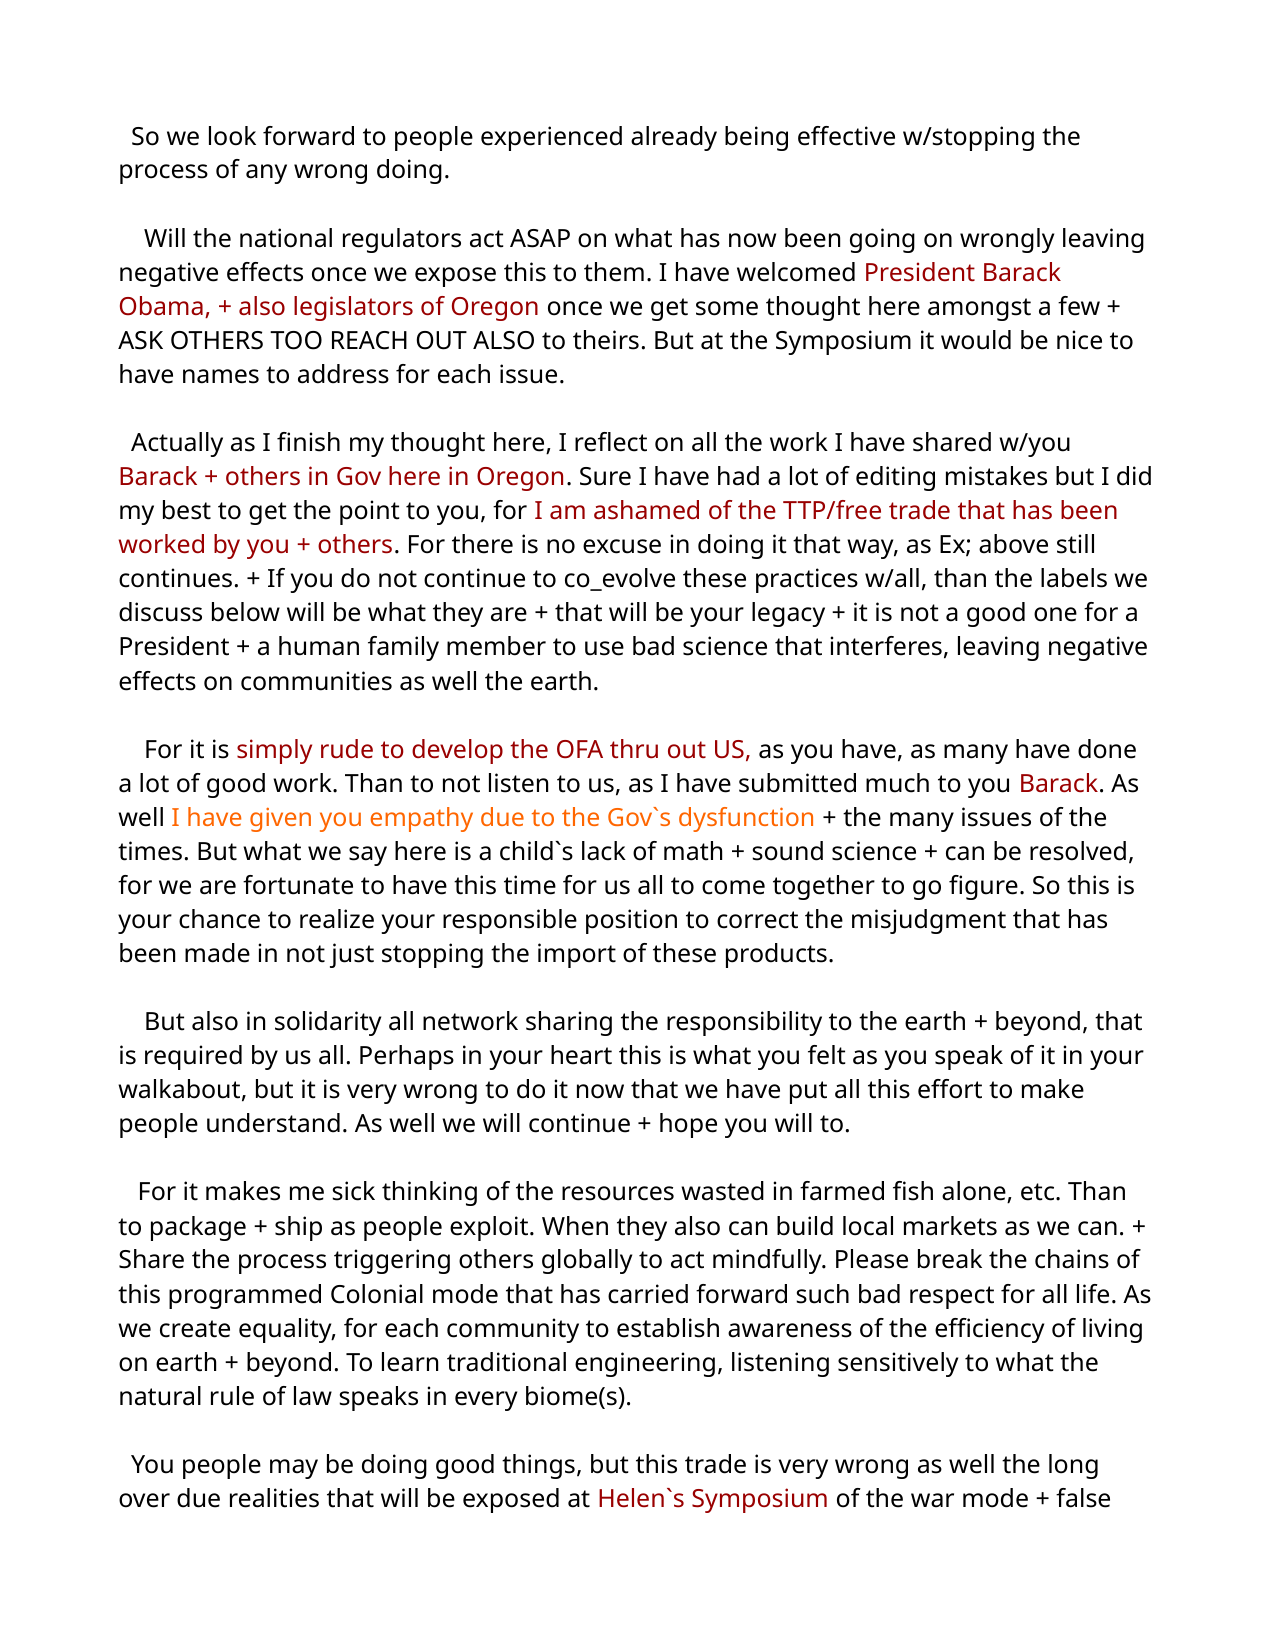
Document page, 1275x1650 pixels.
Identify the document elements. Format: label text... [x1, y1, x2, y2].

text You people may be doing good things, but this trade is very wrong as well the long over due realities that will be exposed at Helen`s Symposium of the war mode + false [118, 1447, 1157, 1515]
text Will the national regulators act ASAP on what has now been going on wrongly leaving negative effects once we expose this to them. I have welcomed President Barack Obama, + also legislators of Oregon once we get some thought here amongst a few + ASK OTHERS TOO REACH OUT ALSO to theirs. But at the Symposium it would be nice to have names to address for each issue. [118, 220, 1157, 391]
text So we look forward to people experienced already being effective w/stopping the process of any wrong doing. [118, 118, 1157, 186]
text For it is simply rude to develop the OFA thru out US, as you have, as many have done a lot of good work. Than to not listen to us, as I have submitted much to you Barack. As well I have given you empathy due to the Gov`s dysfunction + the many issues of the times. But what we say here is a child`s lack of math + sound science + can be resolved, for we are fortunate to have this time for us all to come together to go figure. So this is your chance to realize your responsible position to correct the misjudgment that has been made in not just stopping the import of these products. [118, 731, 1157, 970]
text Actually as I finish my thought here, I reflect on all the work I have shared w/you Barack + others in Gov here in Oregon. Sure I have had a lot of editing mistakes but I did my best to get the point to you, for I am ashamed of the TTP/free trade that has been worked by you + others. For there is no excuse in doing it that way, as Ex; above still continues. + If you do not continue to co_evolve these practices w/all, than the labels we discuss below will be what they are + that will be your legacy + it is not a good one for a President + a human family member to use bad science that interferes, leaving negative effects on communities as well the earth. [118, 425, 1157, 697]
text For it makes me sick thinking of the resources wasted in farmed fish alone, etc. Than to package + ship as people exploit. When they also can build local markets as we can. + Share the process triggering others globally to act mindfully. Please break the chains of this programmed Colonial mode that has carried forward such bad respect for all life. As we create equality, for each community to establish awareness of the efficiency of living on earth + beyond. To learn traditional engineering, listening sensitively to what the natural rule of law speaks in every biome(s). [118, 1174, 1157, 1412]
text But also in solidarity all network sharing the responsibility to the earth + beyond, that is required by us all. Perhaps in your heart this is what you felt as you speak of it in your walkabout, but it is very wrong to do it now that we have put all this effort to make people understand. As well we will continue + hope you will to. [118, 1004, 1157, 1140]
